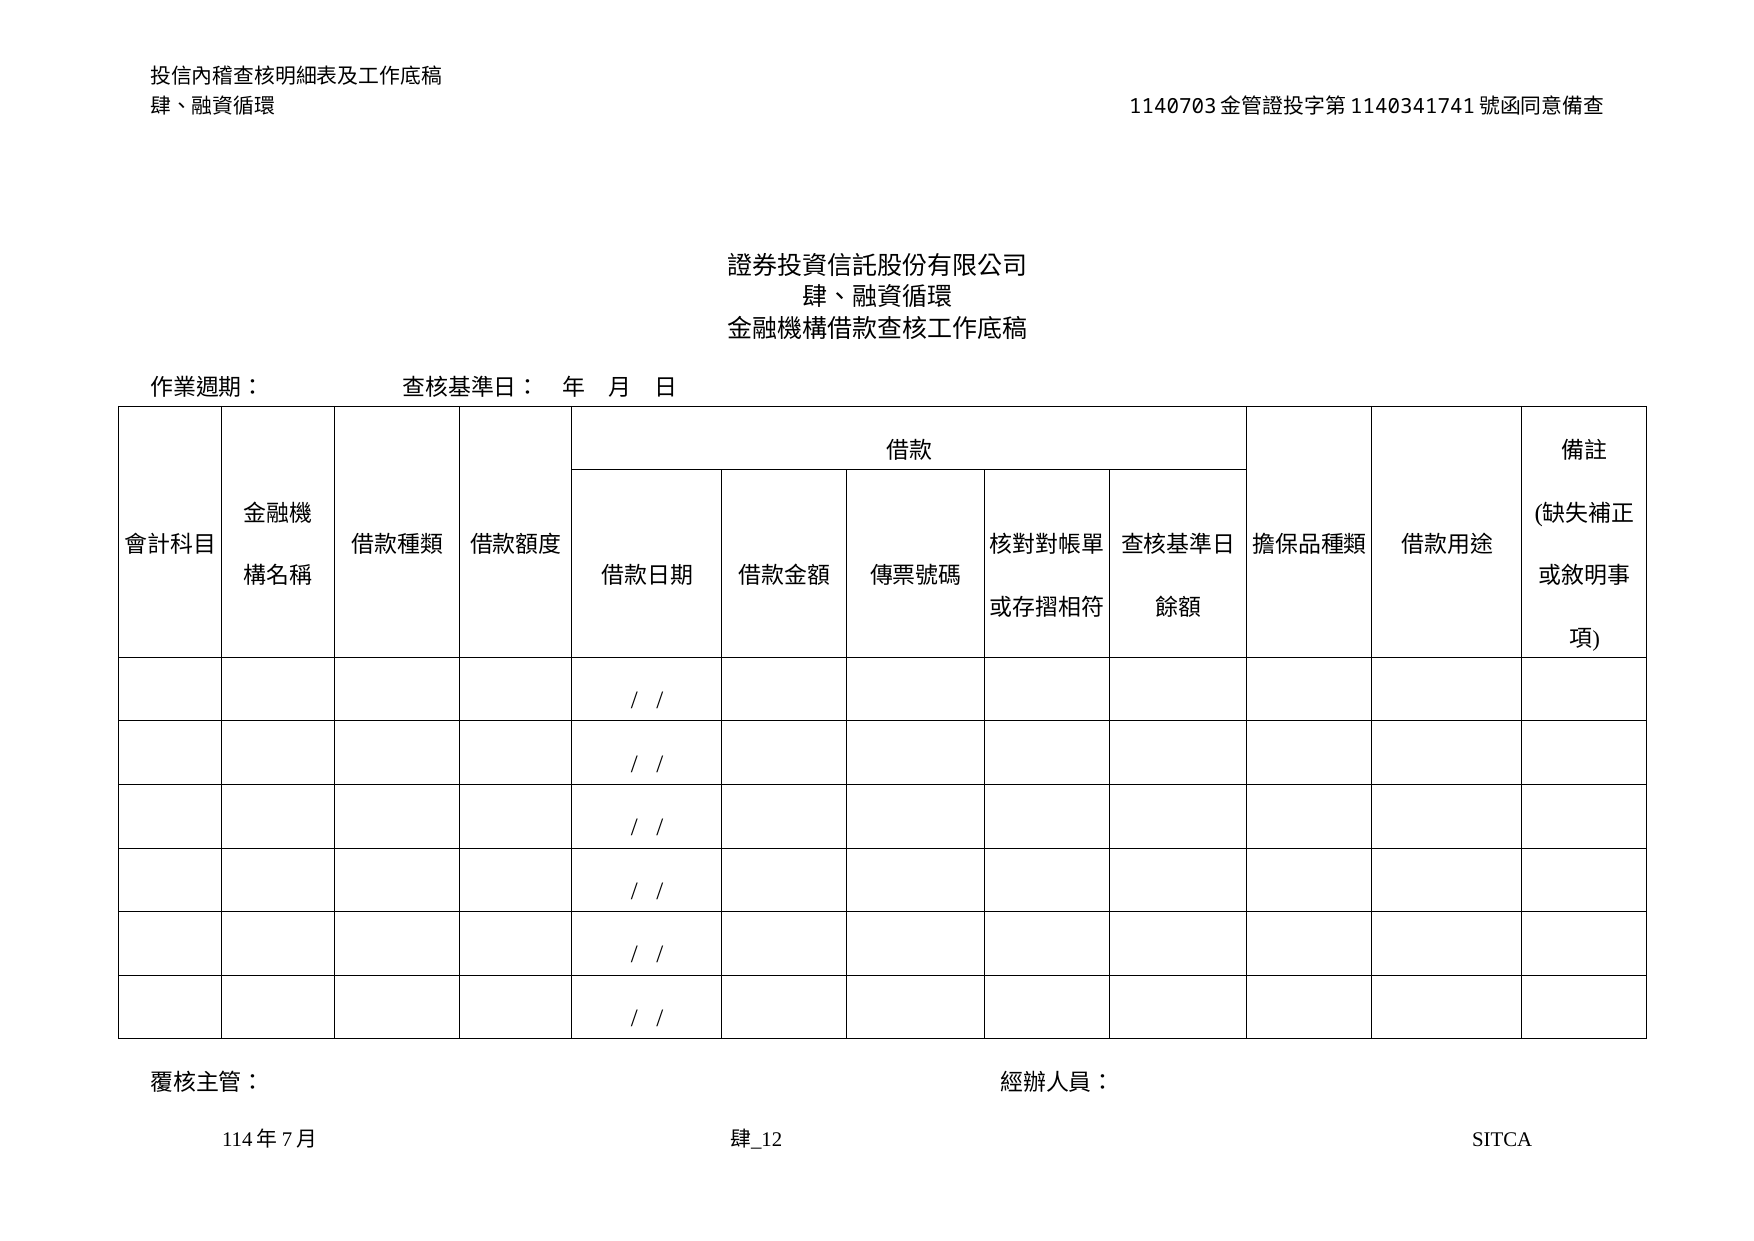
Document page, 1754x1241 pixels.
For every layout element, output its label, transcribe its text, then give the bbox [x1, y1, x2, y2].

table_cell [985, 658, 1109, 720]
table_cell [222, 849, 334, 911]
table_cell [1372, 912, 1521, 974]
table_cell 傳票號碼 [847, 470, 984, 657]
table_cell [1522, 912, 1646, 974]
table_cell [722, 976, 846, 1038]
table_cell [119, 658, 221, 720]
text 證券投資信託股份有限公司 [150, 249, 1604, 281]
table_cell [1372, 785, 1521, 847]
table_cell [1522, 976, 1646, 1038]
table_cell [335, 912, 459, 974]
table_cell [335, 721, 459, 784]
table_cell [847, 849, 984, 911]
table_cell [460, 976, 571, 1038]
table_cell [460, 912, 571, 974]
table_cell [1247, 658, 1371, 720]
table_cell [847, 721, 984, 784]
table_cell [222, 785, 334, 847]
table_cell [119, 976, 221, 1038]
table_cell [1247, 785, 1371, 847]
table_cell [847, 976, 984, 1038]
table_cell [985, 912, 1109, 974]
table_cell [1247, 912, 1371, 974]
table_cell / / [572, 721, 721, 784]
text 金融機構借款查核工作底稿 [150, 312, 1604, 343]
table_cell [985, 785, 1109, 847]
table_cell [1110, 721, 1246, 784]
table_cell 核對對帳單或存摺相符 [985, 470, 1109, 657]
table_cell [222, 721, 334, 784]
table_cell [119, 912, 221, 974]
table_cell [335, 658, 459, 720]
table_cell / / [572, 976, 721, 1038]
table_cell [1110, 785, 1246, 847]
table_cell [222, 976, 334, 1038]
table_cell [222, 912, 334, 974]
table_cell [722, 721, 846, 784]
table_cell [1247, 976, 1371, 1038]
text 覆核主管： 經辦人員： [150, 1039, 1604, 1102]
table_cell [722, 849, 846, 911]
table_cell [722, 658, 846, 720]
table_cell [722, 785, 846, 847]
table_cell [847, 785, 984, 847]
table_header 借款額度 [460, 407, 571, 657]
table_cell [1110, 976, 1246, 1038]
table_cell / / [572, 849, 721, 911]
table_cell [1247, 721, 1371, 784]
table_cell [1522, 849, 1646, 911]
table_cell [985, 976, 1109, 1038]
table_cell / / [572, 912, 721, 974]
table_cell [1372, 721, 1521, 784]
table_cell [1522, 785, 1646, 847]
table_cell [1110, 912, 1246, 974]
table_cell [1522, 721, 1646, 784]
table_cell [1247, 849, 1371, 911]
table_cell [460, 721, 571, 784]
table_header 借款種類 [335, 407, 459, 657]
table_cell 借款日期 [572, 470, 721, 657]
table_cell [460, 658, 571, 720]
table_cell [985, 721, 1109, 784]
text 作業週期： 查核基準日： 年 月 日 [150, 343, 1604, 406]
table_cell / / [572, 658, 721, 720]
table_header 借款用途 [1372, 407, 1521, 657]
table_cell 借款金額 [722, 470, 846, 657]
table_cell [460, 849, 571, 911]
table_cell [847, 658, 984, 720]
table_cell [847, 912, 984, 974]
table_cell [335, 849, 459, 911]
table_cell [1110, 849, 1246, 911]
table_header 擔保品種類 [1247, 407, 1371, 657]
table_cell [222, 658, 334, 720]
table_cell [1372, 658, 1521, 720]
table_header 借款 [572, 407, 1246, 469]
table_cell [119, 721, 221, 784]
table_cell 查核基準日餘額 [1110, 470, 1246, 657]
table_cell [335, 976, 459, 1038]
table_cell [1110, 658, 1246, 720]
table_cell / / [572, 785, 721, 847]
table_cell [985, 849, 1109, 911]
text 肆、融資循環 [150, 281, 1604, 312]
table_cell [722, 912, 846, 974]
table_header 金融機 構名稱 [222, 407, 334, 657]
table_cell [1372, 976, 1521, 1038]
table_cell [460, 785, 571, 847]
table_cell [119, 849, 221, 911]
table_header 備註 (缺失補正或敘明事項) [1522, 407, 1646, 657]
table_cell [335, 785, 459, 847]
table_header 會計科目 [119, 407, 221, 657]
table_cell [1522, 658, 1646, 720]
table_cell [119, 785, 221, 847]
table_cell [1372, 849, 1521, 911]
